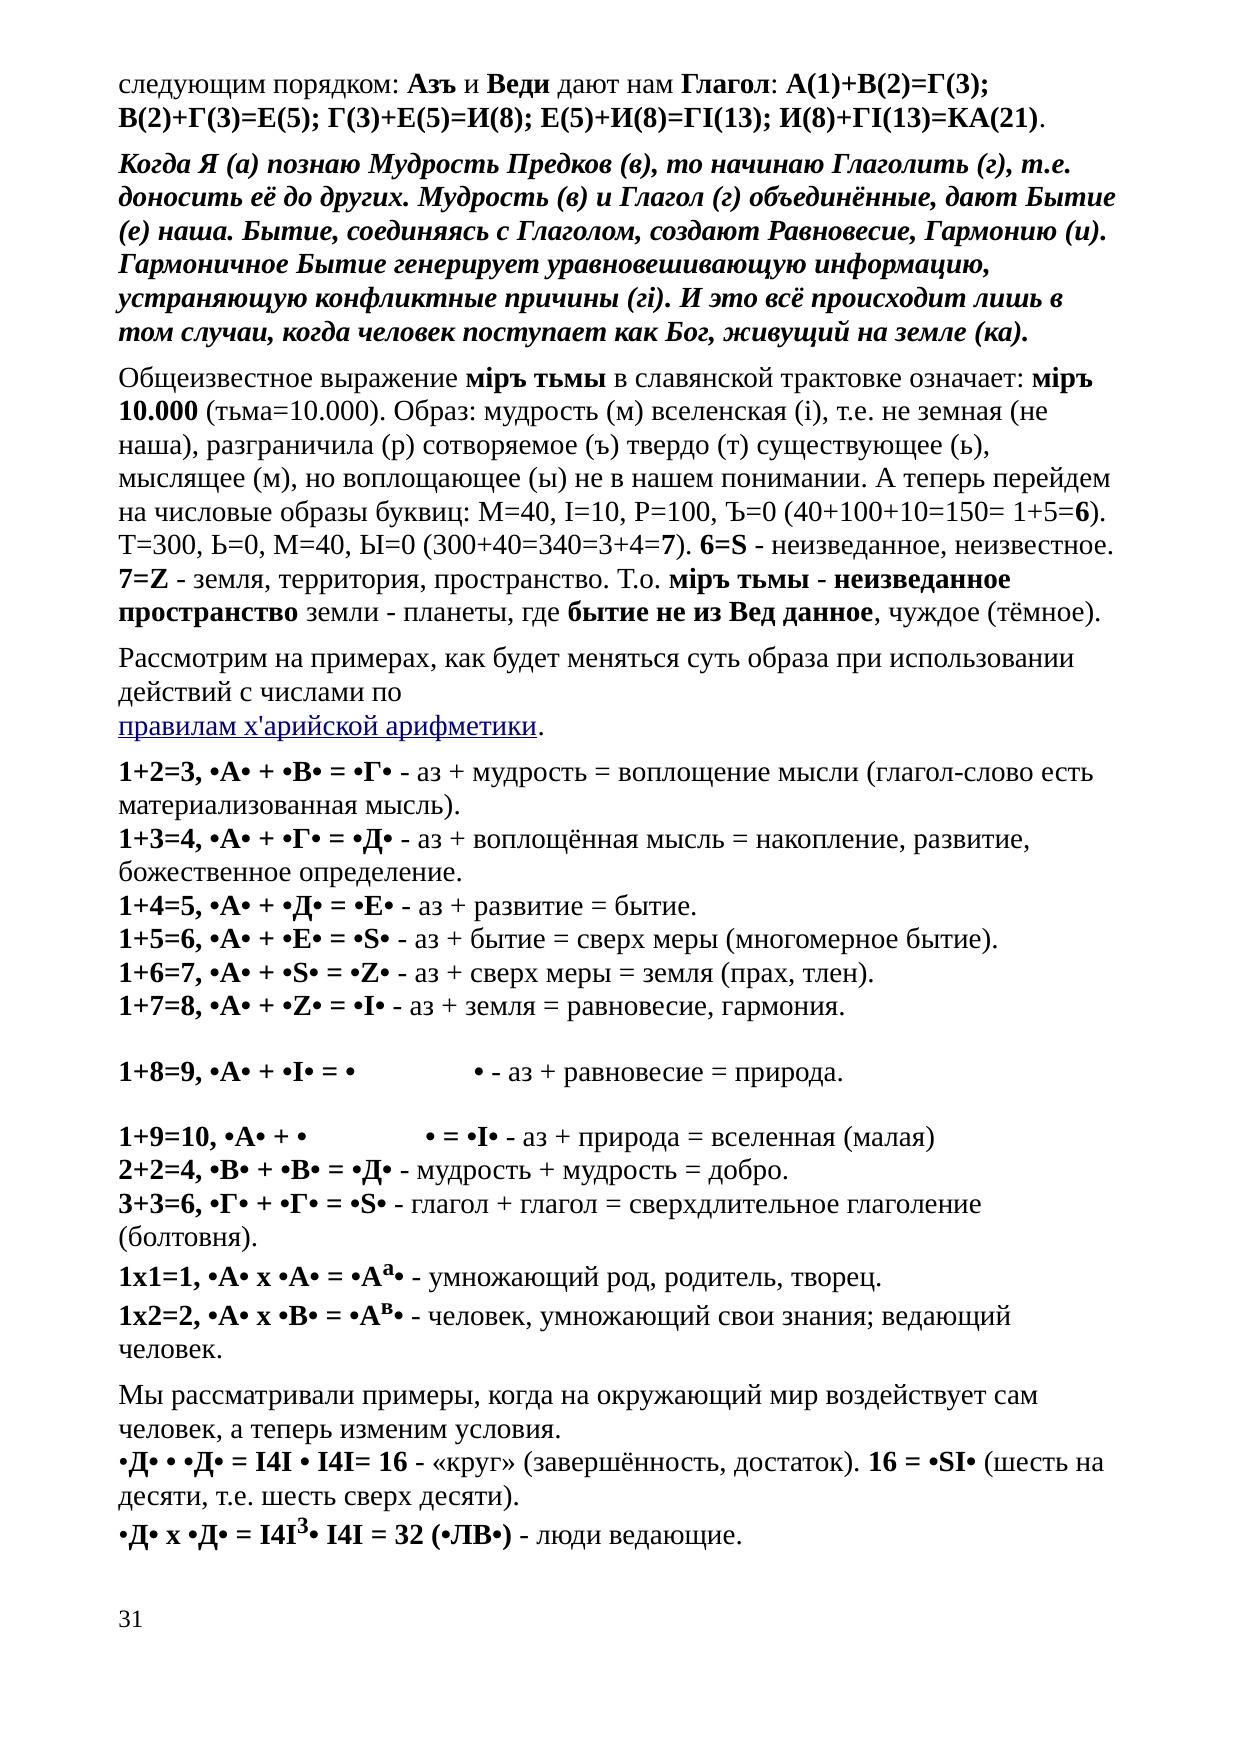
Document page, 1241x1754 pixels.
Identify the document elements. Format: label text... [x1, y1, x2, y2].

text 1+2=3, •А• + •В• = •Г• - аз + мудрость = воплощение мысли (глагол-слово есть материализованная мысль). 1+3=4, •А• + •Г• = •Д• - аз + воплощённая мысль = накопление, развитие, божественное определение. 1+4=5, •А• + •Д• = •Е• - аз + развитие = бытие. 1+5=6, •А• + •Е• = •S• - аз + бытие = сверх меры (многомерное бытие). 1+6=7, •А• + •S• = •Z• - аз + сверх меры = земля (прах, тлен). 1+7=8, •А• + •Z• = •I• - аз + земля = равновесие, гармония. 1+8=9, •А• + •I• = •• - аз + равновесие = природа. 1+9=10, •А• + •• = •I• - аз + природа = вселенная (малая) 2+2=4, •В• + •В• = •Д• - мудрость + мудрость = добро. 3+3=6, •Г• + •Г• = •S• - глагол + глагол = сверхдлительное глаголение (болтовня). 1х1=1, •А• х •А• = •Аа• - умножающий род, родитель, творец. 1х2=2, •А• х •В• = •Ав• - человек, умножающий свои знания; ведающий человек. [118, 754, 1122, 1365]
text Мы рассматривали примеры, когда на окружающий мир воздействует сам человек, а теперь изменим условия. •Д• • •Д• = I4I • I4I= 16 - «круг» (завершённость, достаток). 16 = •SI• (шесть на десяти, т.е. шесть сверх десяти). •Д• х •Д• = I4I3• I4I = 32 (•ЛВ•) - люди ведающие. [118, 1377, 1122, 1551]
text следующим порядком: Азъ и Веди дают нам Глагол: А(1)+В(2)=Г(3); В(2)+Г(3)=Е(5); Г(3)+Е(5)=И(8); Е(5)+И(8)=ГI(13); И(8)+ГI(13)=КА(21). [118, 66, 1122, 133]
text Когда Я (а) познаю Мудрость Предков (в), то начинаю Глаголить (г), т.е. доносить её до других. Мудрость (в) и Глагол (г) объединённые, дают Бытие (е) наша. Бытие, соединяясь с Глаголом, создают Равновесие, Гармонию (и). Гармоничное Бытие генерирует уравновешивающую информацию, устраняющую конфликтные причины (гi). И это всё происходит лишь в том случаи, когда человек поступает как Бог, живущий на земле (ка). [118, 146, 1122, 347]
text Общеизвестное выражение мiръ тьмы в славянской трактовке означает: мiръ 10.000 (тьма=10.000). Образ: мудрость (м) вселенская (i), т.е. не земная (не наша), разграничила (р) сотворяемое (ъ) твердо (т) существующее (ь), мыслящее (м), но воплощающее (ы) не в нашем понимании. А теперь перейдем на числовые образы буквиц: М=40, I=10, Р=100, Ъ=0 (40+100+10=150= 1+5=6). Т=300, Ь=0, М=40, Ы=0 (300+40=340=3+4=7). 6=S - неизведанное, неизвестное. 7=Z - земля, территория, пространство. Т.о. мiръ тьмы - неизведанное пространство земли - планеты, где бытие не из Вед данное, чуждое (тёмное). [118, 360, 1122, 628]
text Рассмотрим на примерах, как будет меняться суть образа при использовании действий с числами по правилам х'арийской арифметики. [118, 641, 1122, 741]
